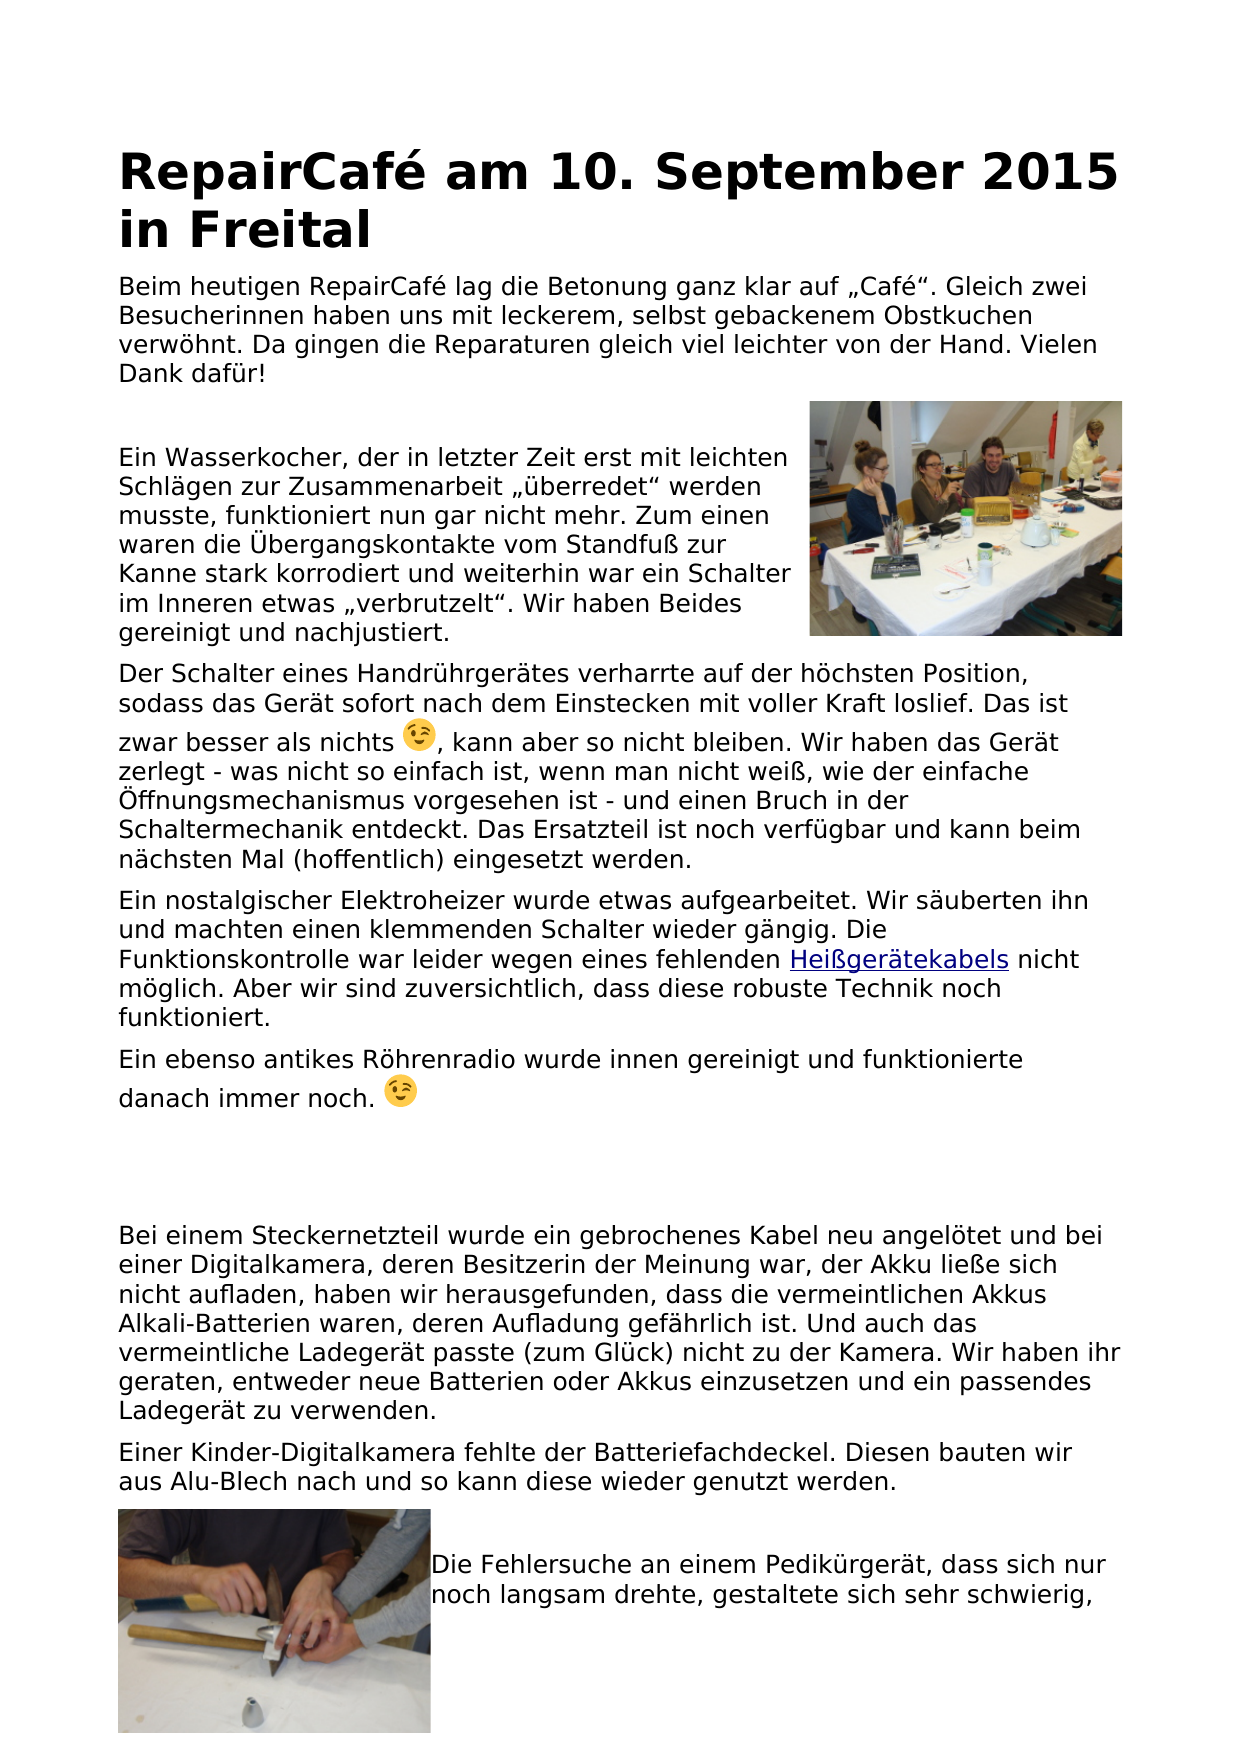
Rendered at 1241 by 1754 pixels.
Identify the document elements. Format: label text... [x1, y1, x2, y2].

text Einer Kinder-Digitalkamera fehlte der Batteriefachdeckel. Diesen bauten wir aus Alu-Blech nach und so kann diese wieder genutzt werden. [118, 1438, 1122, 1497]
text Der Schalter eines Handrührgerätes verharrte auf der höchsten Position, sodass das Gerät sofort nach dem Einstecken mit voller Kraft loslief. Das ist zwar besser als nichts , kann aber so nicht bleiben. Wir haben das Gerät zerlegt - was nicht so einfach ist, wenn man nicht weiß, wie der einfache Öffnungsmechanismus vorgesehen ist - und einen Bruch in der Schaltermechanik entdeckt. Das Ersatzteil ist noch verfügbar und kann beim nächsten Mal (hoffentlich) eingesetzt werden. [118, 659, 1122, 874]
picture [809, 401, 1123, 636]
text Ein nostalgischer Elektroheizer wurde etwas aufgearbeitet. Wir säuberten ihn und machten einen klemmenden Schalter wieder gängig. Die Funktionskontrolle war leider wegen eines fehlenden Heißgerätekabels nicht möglich. Aber wir sind zuversichtlich, dass diese robuste Technik noch funktioniert. [118, 886, 1122, 1032]
text Beim heutigen RepairCafé lag die Betonung ganz klar auf „Café“. Gleich zwei Besucherinnen haben uns mit leckerem, selbst gebackenem Obstkuchen verwöhnt. Da gingen die Reparaturen gleich viel leichter von der Hand. Vielen Dank dafür! [118, 272, 1122, 389]
subtitle RepairCafé am 10. September 2015 in Freital [118, 143, 1122, 259]
text Bei einem Steckernetzteil wurde ein gebrochenes Kabel neu angelötet und bei einer Digitalkamera, deren Besitzerin der Meinung war, der Akku ließe sich nicht aufladen, haben wir herausgefunden, dass die vermeintlichen Akkus Alkali-Batterien waren, deren Aufladung gefährlich ist. Und auch das vermeintliche Ladegerät passte (zum Glück) nicht zu der Kamera. Wir haben ihr geraten, entweder neue Batterien oder Akkus einzusetzen und ein passendes Ladegerät zu verwenden. [118, 1222, 1122, 1426]
text Ein Wasserkocher, der in letzter Zeit erst mit leichten Schlägen zur Zusammenarbeit „überredet“ werden musste, funktioniert nun gar nicht mehr. Zum einen waren die Übergangskontakte vom Standfuß zur Kanne stark korrodiert und weiterhin war ein Schalter im Inneren etwas „verbrutzelt“. Wir haben Beides gereinigt und nachjustiert. [118, 443, 1122, 647]
text Ein ebenso antikes Röhrenradio wurde innen gereinigt und funktionierte danach immer noch. [118, 1045, 1122, 1113]
text Die Fehlersuche an einem Pedikürgerät, dass sich nur noch langsam drehte, gestaltete sich sehr schwierig, [431, 1551, 1122, 1609]
picture [118, 1509, 431, 1733]
